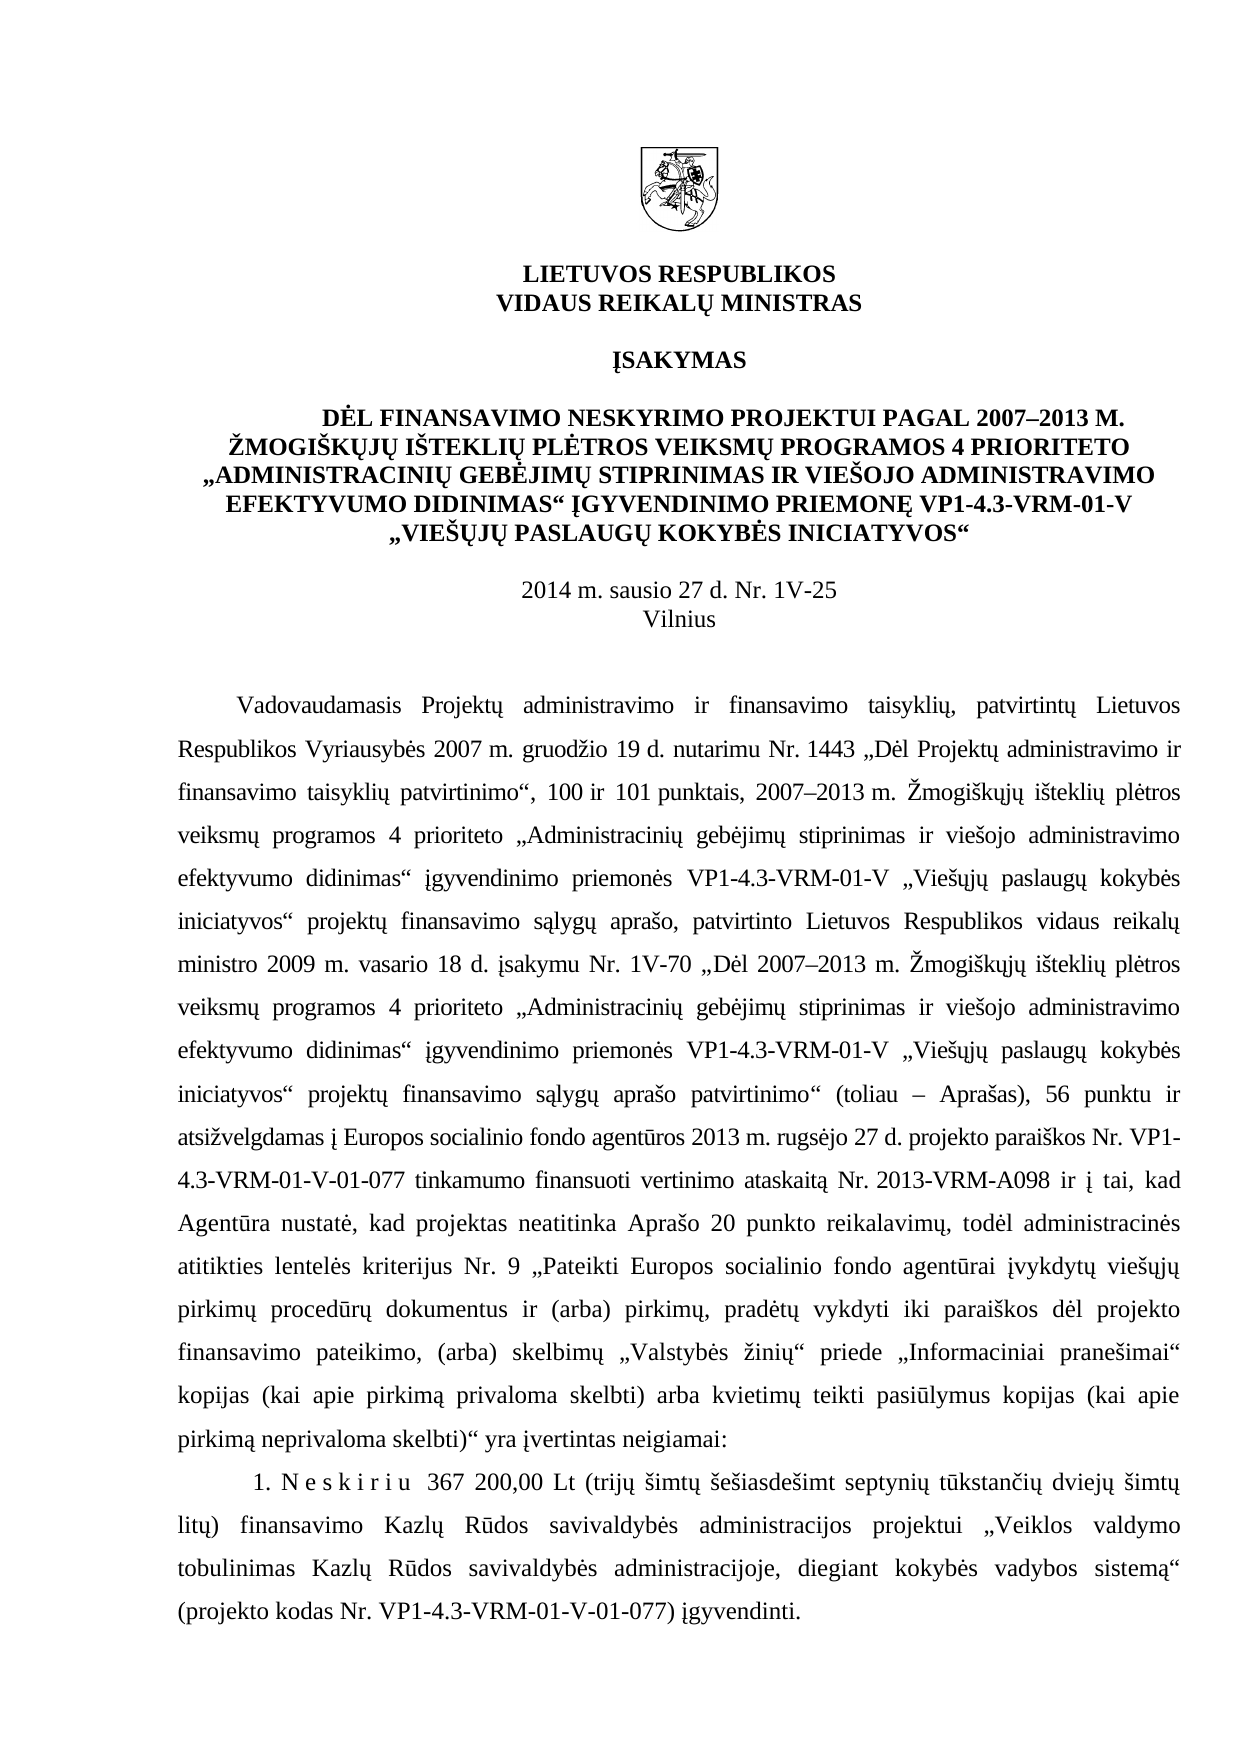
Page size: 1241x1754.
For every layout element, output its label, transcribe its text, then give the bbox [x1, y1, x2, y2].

text Vilnius [177, 604, 1181, 633]
text LIETUVOS RESPUBLIKOS [177, 259, 1181, 288]
text Vadovaudamasis Projektų administravimo ir finansavimo taisyklių, patvirtintų Lietuvos Respublikos Vyriausybės 2007 m. gruodžio 19 d. nutarimu Nr. 1443 „Dėl Projektų administravimo ir finansavimo taisyklių patvirtinimo“, 100 ir 101 punktais, 2007–2013 m. Žmogiškųjų išteklių plėtros veiksmų programos 4 prioriteto „Administracinių gebėjimų stiprinimas ir viešojo administravimo efektyvumo didinimas“ įgyvendinimo priemonės VP1-4.3-VRM-01-V „Viešųjų paslaugų kokybės iniciatyvos“ projektų finansavimo sąlygų aprašo, patvirtinto Lietuvos Respublikos vidaus reikalų ministro 2009 m. vasario 18 d. įsakymu Nr. 1V-70 „Dėl 2007–2013 m. Žmogiškųjų išteklių plėtros veiksmų programos 4 prioriteto „Administracinių gebėjimų stiprinimas ir viešojo administravimo efektyvumo didinimas“ įgyvendinimo priemonės VP1-4.3-VRM-01-V „Viešųjų paslaugų kokybės iniciatyvos“ projektų finansavimo sąlygų aprašo patvirtinimo“ (toliau – Aprašas), 56 punktu ir atsižvelgdamas į Europos socialinio fondo agentūros 2013 m. rugsėjo 27 d. projekto paraiškos Nr. VP1-4.3-VRM-01-V-01-077 tinkamumo finansuoti vertinimo ataskaitą Nr. 2013-VRM-A098 ir į tai, kad Agentūra nustatė, kad projektas neatitinka Aprašo 20 punkto reikalavimų, todėl administracinės atitikties lentelės kriterijus Nr. 9 „Pateikti Europos socialinio fondo agentūrai įvykdytų viešųjų pirkimų procedūrų dokumentus ir (arba) pirkimų, pradėtų vykdyti iki paraiškos dėl projekto finansavimo pateikimo, (arba) skelbimų „Valstybės žinių“ priede „Informaciniai pranešimai“ kopijas (kai apie pirkimą privaloma skelbti) arba kvietimų teikti pasiūlymus kopijas (kai apie pirkimą neprivaloma skelbti)“ yra įvertintas neigiamai: [177, 691, 1181, 1452]
text 2014 m. sausio 27 d. Nr. 1V-25 [177, 576, 1181, 604]
text ĮSAKYMAS [177, 346, 1181, 374]
text 1. Neskiriu 367 200,00 Lt (trijų šimtų šešiasdešimt septynių tūkstančių dviejų šimtų litų) finansavimo Kazlų Rūdos savivaldybės administracijos projektui „Veiklos valdymo tobulinimas Kazlų Rūdos savivaldybės administracijoje, diegiant kokybės vadybos sistemą“ (projekto kodas Nr. VP1-4.3-VRM-01-V-01-077) įgyvendinti. [177, 1467, 1181, 1625]
text DĖL FINANSAVIMO NESKYRIMO PROJEKTui PAGAL 2007–2013 M. ŽMOGIŠKŲJŲ IŠTEKLIŲ PLĖTROS VEIKSMŲ PROGRAMOS 4 PRIORITETO „ADMINISTRACINIŲ GEBĖJIMŲ STIPRINIMAS IR VIEŠOJO ADMINISTRAVIMO EFEKTYVUMO DIDINIMAS“ ĮGYVENDINIMO PRIEMONĘ VP1-4.3-VRM-01-V „VIEŠŲJŲ PASLAUGŲ KOKYBĖS INICIATYVOS“ [177, 403, 1181, 547]
text VIDAUS REIKALŲ MINISTRAS [177, 288, 1181, 317]
